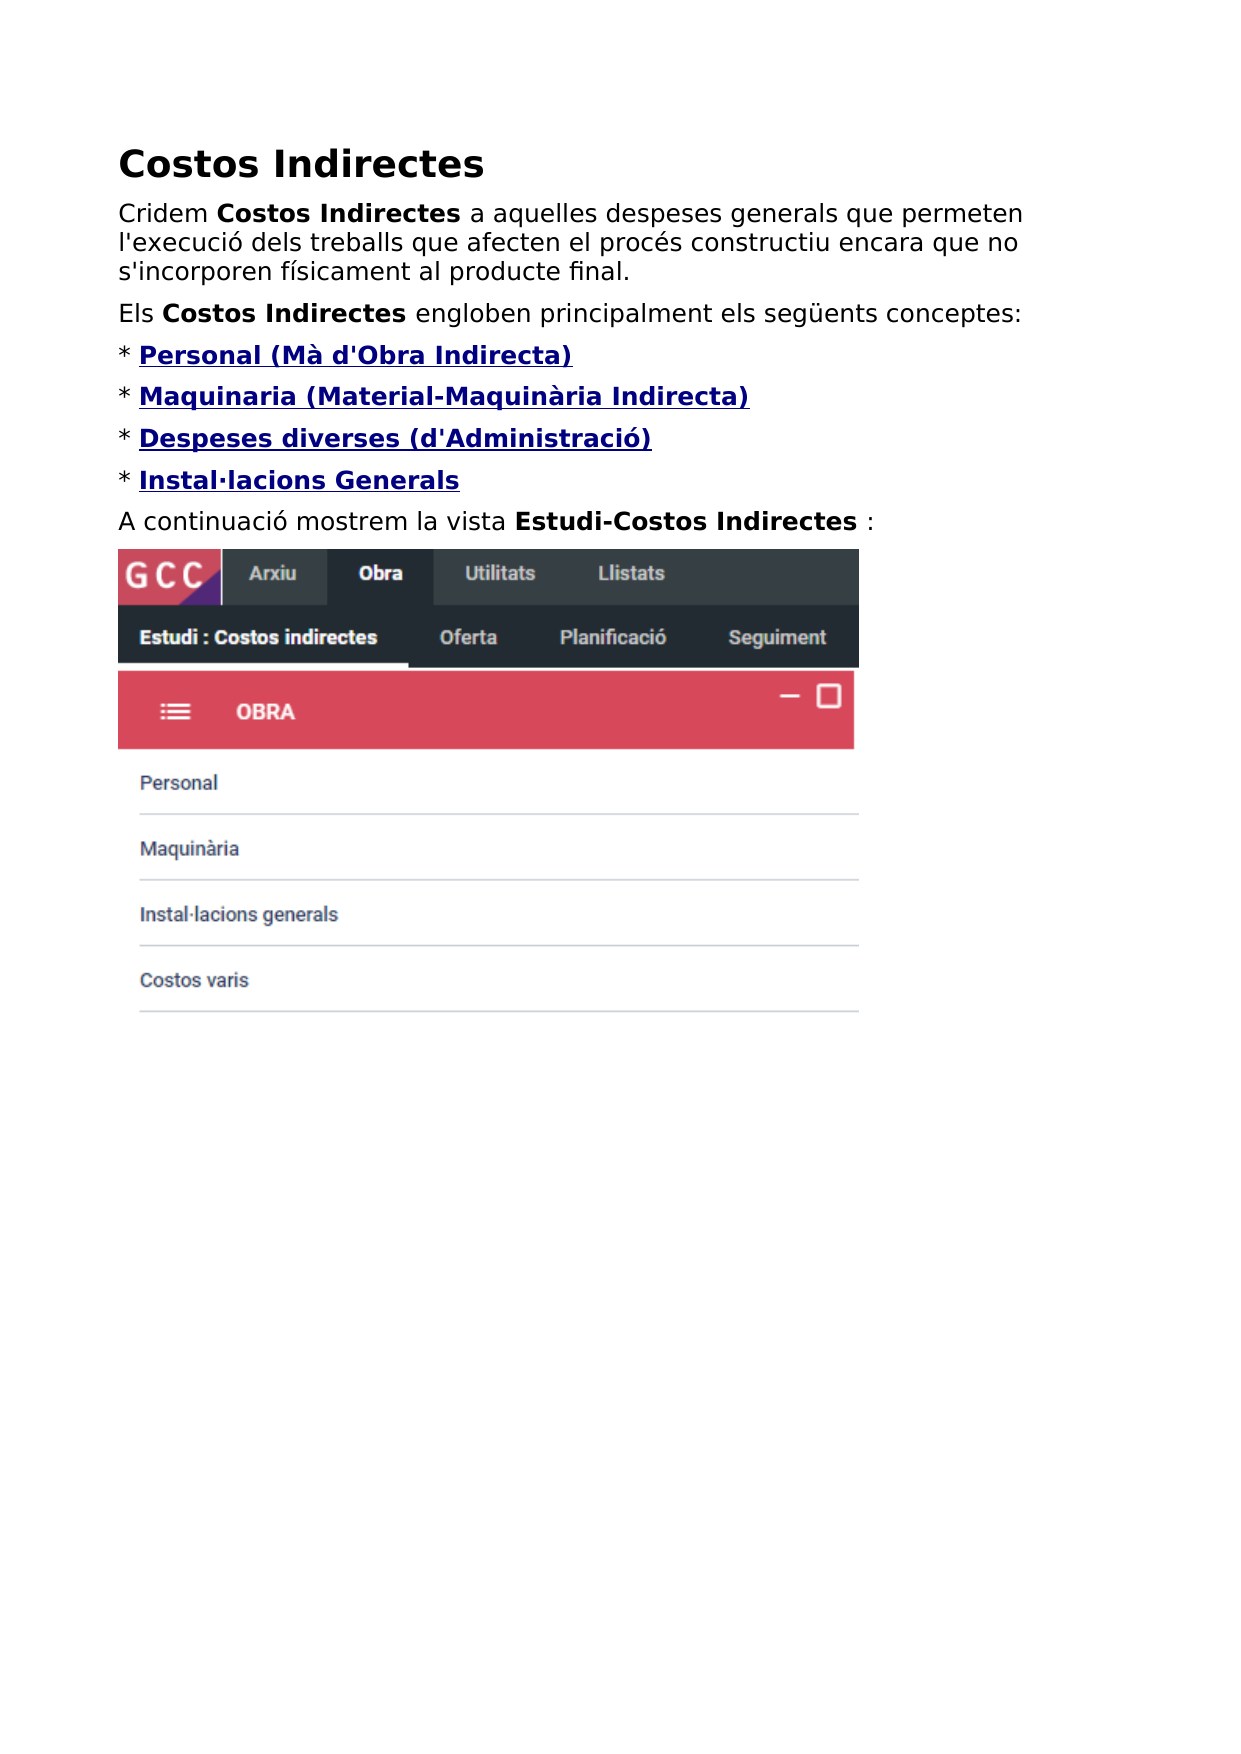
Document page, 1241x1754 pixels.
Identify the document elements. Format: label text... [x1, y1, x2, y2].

text A continuació mostrem la vista Estudi-Costos Indirectes : [118, 508, 1122, 537]
text * Personal (Mà d'Obra Indirecta) [118, 341, 1122, 370]
subtitle Costos Indirectes [118, 143, 1122, 187]
text * Despeses diverses (d'Administració) [118, 424, 1122, 453]
text * Instal·lacions Generals [118, 466, 1122, 495]
text * Maquinaria (Material-Maquinària Indirecta) [118, 383, 1122, 412]
picture [118, 549, 859, 1075]
text Cridem Costos Indirectes a aquelles despeses generals que permeten l'execució dels treballs que afecten el procés constructiu encara que no s'incorporen físicament al producte final. [118, 199, 1122, 287]
text Els Costos Indirectes engloben principalment els següents conceptes: [118, 299, 1122, 328]
